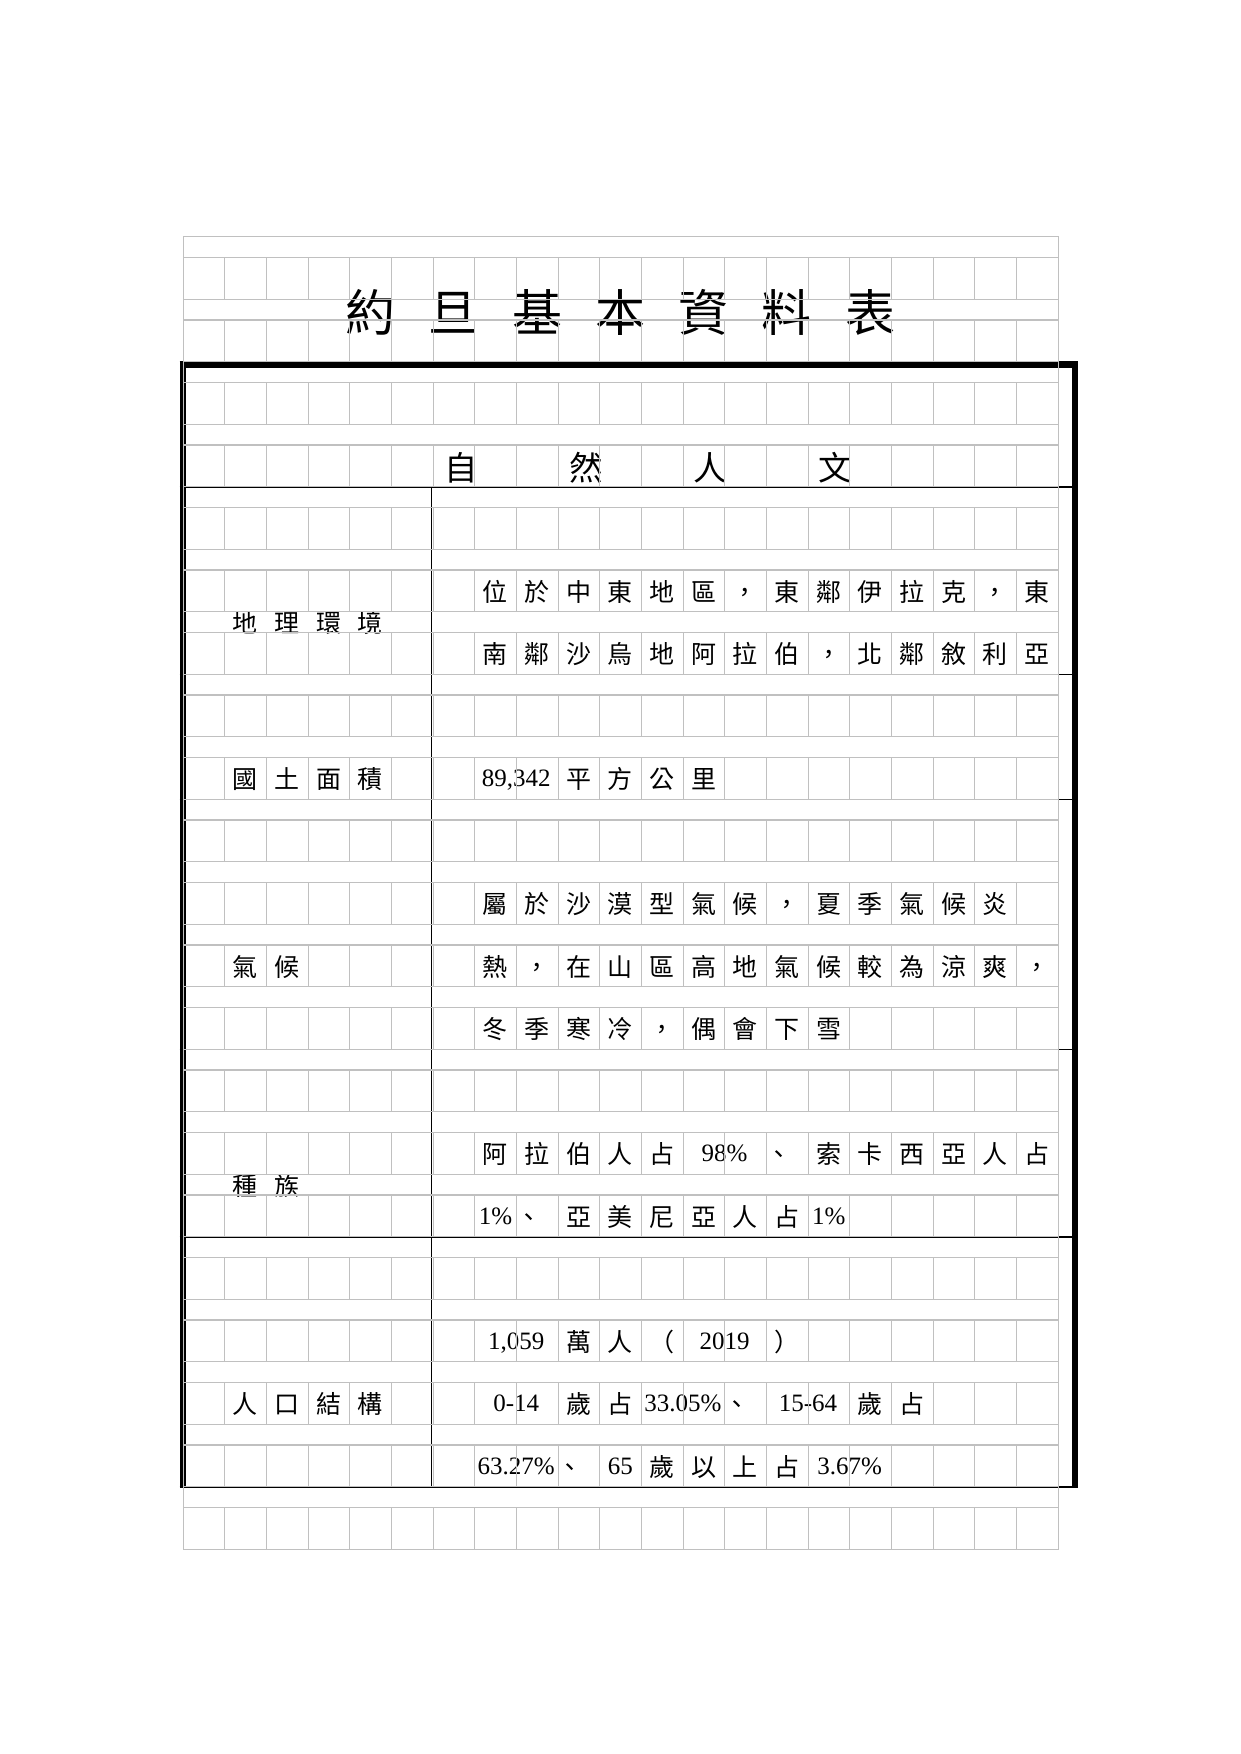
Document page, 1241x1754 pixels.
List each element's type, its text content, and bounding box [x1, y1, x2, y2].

table_cell 阿拉伯人占98%、索卡西亞人占1%、亞美尼亞人占1% [600, 1071, 641, 1111]
table_cell [392, 1258, 431, 1299]
table_cell 地 [642, 633, 683, 674]
table_cell [186, 925, 431, 944]
text 約旦基本資料表 [600, 258, 641, 299]
table_cell 89,342平方公里 [517, 696, 558, 736]
table_cell 89,342平方公里 [725, 758, 766, 799]
table_cell [434, 946, 474, 986]
text 約旦基本資料表 [850, 321, 891, 361]
table_cell 1,059萬人（2019） 0-14歲占33.05%、15-64歲占63.27%、65歲以上占3.67% [684, 1258, 724, 1299]
text 約旦基本資料表 [684, 327, 724, 361]
table_cell [350, 883, 391, 924]
table_cell 89,342平方公里 [850, 696, 891, 736]
table_cell 爽 [975, 946, 1016, 986]
table_cell 位 [475, 571, 516, 611]
table_cell 種族 [392, 1196, 431, 1236]
text 約旦基本資料表 [767, 258, 808, 299]
table_cell 阿拉伯人占98%、索卡西亞人占1%、亞美尼亞人占1% [892, 1133, 933, 1174]
table_cell 種族 [280, 1175, 431, 1194]
table_cell 地理環境 [292, 612, 431, 632]
table_cell 89,342平方公里 [475, 758, 516, 799]
table_cell 地理環境 [186, 571, 224, 611]
table_cell 1,059萬人（2019） 0-14歲占33.05%、15-64歲占63.27%、65歲以上占3.67% [559, 1383, 599, 1424]
table_cell 阿拉伯人占98%、索卡西亞人占1%、亞美尼亞人占1% [475, 1071, 516, 1111]
table_cell 89,342平方公里 [432, 675, 1058, 694]
table_cell [309, 946, 349, 986]
table_header 自 然 人 文 [392, 383, 433, 424]
table_cell 1,059萬人（2019） 0-14歲占33.05%、15-64歲占63.27%、65歲以上占3.67% [725, 1383, 766, 1424]
table_cell 1,059萬人（2019） 0-14歲占33.05%、15-64歲占63.27%、65歲以上占3.67% [850, 1258, 891, 1299]
table_header 自 然 人 文 [642, 383, 683, 424]
table_cell 地理環境 [225, 508, 266, 549]
table_cell 高 [684, 946, 724, 986]
table_cell [559, 508, 599, 549]
text 約旦基本資料表 [725, 321, 766, 361]
table_cell 夏 [809, 883, 849, 924]
table_cell 89,342平方公里 [892, 696, 933, 736]
table_cell 拉 [892, 571, 933, 611]
text 約旦基本資料表 [934, 258, 974, 299]
table_header 自 然 人 文 [600, 383, 641, 424]
table_cell 季 [850, 883, 891, 924]
table_cell [309, 883, 349, 924]
table_cell 阿拉伯人占98%、索卡西亞人占1%、亞美尼亞人占1% [767, 1196, 808, 1236]
table_header 自 然 人 文 [725, 446, 766, 486]
table_cell 阿拉伯人占98%、索卡西亞人占1%、亞美尼亞人占1% [850, 1133, 891, 1174]
table_cell 東 [600, 571, 641, 611]
table_cell [1017, 508, 1058, 549]
table_cell 阿拉伯人占98%、索卡西亞人占1%、亞美尼亞人占1% [809, 1071, 849, 1111]
table_cell [186, 1446, 224, 1486]
table_cell 東 [767, 571, 808, 611]
table_header 自 然 人 文 [267, 383, 308, 424]
table_cell 地理環境 [309, 508, 349, 549]
table_header 自 然 人 文 [934, 446, 974, 486]
table_cell 阿拉伯人占98%、索卡西亞人占1%、亞美尼亞人占1% [975, 1133, 1016, 1174]
table_cell [1017, 1008, 1058, 1049]
table_cell [267, 1008, 308, 1049]
table_cell [434, 508, 474, 549]
text 約旦基本資料表 [642, 258, 683, 299]
table_cell 阿拉伯人占98%、索卡西亞人占1%、亞美尼亞人占1% [517, 1196, 558, 1236]
text 約旦基本資料表 [517, 321, 558, 361]
table_cell 阿拉伯人占98%、索卡西亞人占1%、亞美尼亞人占1% [432, 1175, 1058, 1194]
table_cell 1,059萬人（2019） 0-14歲占33.05%、15-64歲占63.27%、65歲以上占3.67% [1059, 1238, 1072, 1486]
table_cell [434, 633, 474, 674]
table_cell 寒 [559, 1008, 599, 1049]
table_cell 地理環境 [186, 633, 224, 674]
table_cell 1,059萬人（2019） 0-14歲占33.05%、15-64歲占63.27%、65歲以上占3.67% [559, 1446, 599, 1486]
text 約旦基本資料表 [468, 300, 525, 319]
table_cell 種族 [250, 1175, 280, 1194]
table_cell 阿拉伯人占98%、索卡西亞人占1%、亞美尼亞人占1% [475, 1196, 516, 1236]
table_cell 89,342平方公里 [767, 758, 808, 799]
text 約旦基本資料表 [475, 321, 516, 361]
table_cell 熱 [475, 946, 516, 986]
table_header 自 然 人 文 [1017, 383, 1058, 424]
table_cell [186, 862, 431, 882]
table_header 自 然 人 文 [350, 446, 391, 486]
text 約旦基本資料表 [850, 258, 891, 299]
text 約旦基本資料表 [711, 321, 724, 332]
table_header 自 然 人 文 [837, 460, 849, 480]
table_cell 中 [559, 571, 599, 611]
table_cell 型 [642, 883, 683, 924]
table_cell 種族 [186, 1071, 224, 1111]
table_cell 種族 [186, 1175, 237, 1194]
text 約旦基本資料表 [225, 258, 266, 299]
table_cell [186, 1238, 431, 1257]
text 約旦基本資料表 [803, 300, 868, 319]
table_cell 1,059萬人（2019） 0-14歲占33.05%、15-64歲占63.27%、65歲以上占3.67% [809, 1321, 849, 1361]
table_cell 阿拉伯人占98%、索卡西亞人占1%、亞美尼亞人占1% [809, 1133, 849, 1174]
table_header 自 然 人 文 [350, 383, 391, 424]
table_cell 1,059萬人（2019） 0-14歲占33.05%、15-64歲占63.27%、65歲以上占3.67% [1017, 1383, 1058, 1424]
table_cell 1,059萬人（2019） 0-14歲占33.05%、15-64歲占63.27%、65歲以上占3.67% [975, 1321, 1016, 1361]
table_cell 地理環境 [267, 508, 308, 549]
table_cell [309, 1008, 349, 1049]
table_cell 1,059萬人（2019） 0-14歲占33.05%、15-64歲占63.27%、65歲以上占3.67% [600, 1383, 641, 1424]
table_cell 阿拉伯人占98%、索卡西亞人占1%、亞美尼亞人占1% [684, 1196, 724, 1236]
table_cell 種族 [392, 1071, 431, 1111]
table_cell 下 [767, 1008, 808, 1049]
table_cell 阿 [684, 633, 724, 674]
table_cell 利 [975, 633, 1016, 674]
table_header 自 然 人 文 [559, 383, 599, 424]
table_cell 1,059萬人（2019） 0-14歲占33.05%、15-64歲占63.27%、65歲以上占3.67% [642, 1383, 683, 1424]
table_cell [767, 508, 808, 549]
table_cell [186, 800, 431, 819]
table_cell 雪 [809, 1008, 849, 1049]
table_cell 屬 [475, 883, 516, 924]
table_cell 阿拉伯人占98%、索卡西亞人占1%、亞美尼亞人占1% [725, 1196, 766, 1236]
text 約旦基本資料表 [267, 258, 308, 299]
table_cell 拉 [725, 633, 766, 674]
text 約旦基本資料表 [225, 321, 266, 361]
table_cell [186, 737, 431, 757]
table_cell 烏 [600, 633, 641, 674]
table_cell 1,059萬人（2019） 0-14歲占33.05%、15-64歲占63.27%、65歲以上占3.67% [850, 1321, 891, 1361]
table_cell 面 [309, 758, 349, 799]
table_cell 1,059萬人（2019） 0-14歲占33.05%、15-64歲占63.27%、65歲以上占3.67% [432, 1300, 1058, 1319]
table_cell 土 [267, 758, 308, 799]
table_cell 1,059萬人（2019） 0-14歲占33.05%、15-64歲占63.27%、65歲以上占3.67% [432, 1238, 1058, 1257]
table_cell 阿拉伯人占98%、索卡西亞人占1%、亞美尼亞人占1% [434, 1133, 474, 1174]
table_header 自 然 人 文 [475, 383, 516, 424]
table_cell 人 [225, 1383, 266, 1424]
table_cell 鄰 [517, 633, 558, 674]
table_cell 地理環境 [350, 571, 391, 611]
table_cell 阿拉伯人占98%、索卡西亞人占1%、亞美尼亞人占1% [1017, 1133, 1058, 1174]
table_cell 種族 [186, 1050, 431, 1069]
table_cell [434, 821, 474, 861]
table_cell 89,342平方公里 [767, 696, 808, 736]
table_cell 地理環境 [309, 633, 349, 674]
table_cell 阿拉伯人占98%、索卡西亞人占1%、亞美尼亞人占1% [684, 1133, 724, 1174]
table_cell 1,059萬人（2019） 0-14歲占33.05%、15-64歲占63.27%、65歲以上占3.67% [517, 1383, 558, 1424]
table_cell [767, 821, 808, 861]
table_cell 國 [225, 758, 266, 799]
table_cell 1,059萬人（2019） 0-14歲占33.05%、15-64歲占63.27%、65歲以上占3.67% [600, 1258, 641, 1299]
table_cell 東 [1017, 571, 1058, 611]
table_cell [934, 508, 974, 549]
table_cell [432, 925, 1058, 944]
table_cell [267, 696, 308, 736]
table_header 自 然 人 文 [828, 460, 842, 471]
table_cell 1,059萬人（2019） 0-14歲占33.05%、15-64歲占63.27%、65歲以上占3.67% [517, 1258, 558, 1299]
table_cell [517, 821, 558, 861]
table_header 自 然 人 文 [809, 446, 849, 486]
table_cell 1,059萬人（2019） 0-14歲占33.05%、15-64歲占63.27%、65歲以上占3.67% [809, 1383, 849, 1424]
table_cell 地 [725, 946, 766, 986]
table_cell 阿拉伯人占98%、索卡西亞人占1%、亞美尼亞人占1% [850, 1196, 891, 1236]
text 約旦基本資料表 [609, 303, 618, 319]
table_cell 89,342平方公里 [684, 696, 724, 736]
text 約旦基本資料表 [767, 321, 808, 361]
table_header 自 然 人 文 [186, 425, 1058, 444]
table_cell [186, 883, 224, 924]
table_header 自 然 人 文 [892, 383, 933, 424]
table_cell 阿拉伯人占98%、索卡西亞人占1%、亞美尼亞人占1% [934, 1133, 974, 1174]
text 約旦基本資料表 [309, 258, 349, 299]
table_cell 種族 [350, 1071, 391, 1111]
table_header 自 然 人 文 [267, 446, 308, 486]
table_cell [934, 1008, 974, 1049]
table_cell 89,342平方公里 [1059, 675, 1072, 799]
table_cell 阿拉伯人占98%、索卡西亞人占1%、亞美尼亞人占1% [975, 1071, 1016, 1111]
table_cell [225, 1446, 266, 1486]
table_cell 種族 [186, 1133, 224, 1174]
table_header 自 然 人 文 [309, 383, 349, 424]
table_cell 種族 [186, 1196, 224, 1236]
table_cell 1,059萬人（2019） 0-14歲占33.05%、15-64歲占63.27%、65歲以上占3.67% [434, 1383, 474, 1424]
table_cell 1,059萬人（2019） 0-14歲占33.05%、15-64歲占63.27%、65歲以上占3.67% [517, 1321, 558, 1361]
table_cell 阿拉伯人占98%、索卡西亞人占1%、亞美尼亞人占1% [892, 1071, 933, 1111]
table_cell 1,059萬人（2019） 0-14歲占33.05%、15-64歲占63.27%、65歲以上占3.67% [434, 1258, 474, 1299]
table_cell [309, 1258, 349, 1299]
text 約旦基本資料表 [559, 258, 599, 299]
table_cell 89,342平方公里 [600, 696, 641, 736]
table_cell 較 [850, 946, 891, 986]
table_header 自 然 人 文 [517, 383, 558, 424]
text 約旦基本資料表 [1017, 258, 1058, 299]
text 約旦基本資料表 [809, 258, 849, 299]
table_cell [267, 821, 308, 861]
table_cell [850, 821, 891, 861]
table_cell 冬 [475, 1008, 516, 1049]
table_cell 偶 [684, 1008, 724, 1049]
table_cell 亞 [1017, 633, 1058, 674]
table_cell 北 [850, 633, 891, 674]
table_cell [392, 1321, 431, 1361]
table_cell [309, 1446, 349, 1486]
table_cell 種族 [267, 1133, 308, 1174]
table_cell 為 [892, 946, 933, 986]
table_header 自 然 人 文 [767, 383, 808, 424]
table_cell 89,342平方公里 [809, 758, 849, 799]
table_cell 積 [350, 758, 391, 799]
table_cell [350, 1258, 391, 1299]
table_cell 1,059萬人（2019） 0-14歲占33.05%、15-64歲占63.27%、65歲以上占3.67% [767, 1446, 808, 1486]
table_cell 候 [725, 883, 766, 924]
table_cell 種族 [350, 1196, 391, 1236]
table_cell [392, 696, 431, 736]
table_cell 阿拉伯人占98%、索卡西亞人占1%、亞美尼亞人占1% [432, 1050, 1058, 1069]
table_cell [1017, 883, 1058, 924]
table_cell 1,059萬人（2019） 0-14歲占33.05%、15-64歲占63.27%、65歲以上占3.67% [975, 1383, 1016, 1424]
table_cell 涼 [934, 946, 974, 986]
table_cell 89,342平方公里 [850, 758, 891, 799]
text 約旦基本資料表 [1017, 321, 1058, 361]
table_cell 89,342平方公里 [684, 758, 724, 799]
table_cell [350, 1321, 391, 1361]
table_cell 89,342平方公里 [600, 758, 641, 799]
text 約旦基本資料表 [892, 321, 933, 361]
table_header 自 然 人 文 [434, 446, 474, 486]
table_cell 89,342平方公里 [725, 696, 766, 736]
text 約旦基本資料表 [809, 321, 849, 361]
table_cell 1,059萬人（2019） 0-14歲占33.05%、15-64歲占63.27%、65歲以上占3.67% [767, 1321, 808, 1361]
table_cell [432, 488, 1058, 507]
table_cell 種族 [225, 1133, 266, 1174]
text 約旦基本資料表 [184, 237, 1058, 257]
table_cell [186, 1425, 431, 1444]
table_cell [225, 1321, 266, 1361]
text 約旦基本資料表 [684, 258, 724, 299]
table_cell 克 [934, 571, 974, 611]
table_cell ， [642, 1008, 683, 1049]
table_cell 1,059萬人（2019） 0-14歲占33.05%、15-64歲占63.27%、65歲以上占3.67% [684, 1321, 724, 1361]
table_cell [642, 821, 683, 861]
table_cell 地理環境 [350, 508, 391, 549]
table_cell 89,342平方公里 [1017, 758, 1058, 799]
table_cell 結 [309, 1383, 349, 1424]
text 約旦基本資料表 [475, 258, 516, 299]
table_cell 鄰 [809, 571, 849, 611]
table_cell 89,342平方公里 [434, 696, 474, 736]
table_cell 1,059萬人（2019） 0-14歲占33.05%、15-64歲占63.27%、65歲以上占3.67% [809, 1258, 849, 1299]
table_cell 1,059萬人（2019） 0-14歲占33.05%、15-64歲占63.27%、65歲以上占3.67% [767, 1258, 808, 1299]
table_cell 1,059萬人（2019） 0-14歲占33.05%、15-64歲占63.27%、65歲以上占3.67% [934, 1446, 974, 1486]
table_cell [267, 883, 308, 924]
table_cell [975, 1008, 1016, 1049]
table_cell [684, 508, 724, 549]
table_cell 阿拉伯人占98%、索卡西亞人占1%、亞美尼亞人占1% [934, 1196, 974, 1236]
table_cell [850, 508, 891, 549]
table_cell 阿拉伯人占98%、索卡西亞人占1%、亞美尼亞人占1% [432, 1112, 1058, 1132]
table_cell [186, 1300, 431, 1319]
table_cell 阿拉伯人占98%、索卡西亞人占1%、亞美尼亞人占1% [517, 1071, 558, 1111]
table_cell 阿拉伯人占98%、索卡西亞人占1%、亞美尼亞人占1% [767, 1133, 808, 1174]
table_cell 種族 [267, 1196, 308, 1236]
table_header 自 然 人 文 [684, 446, 724, 486]
table_cell 1,059萬人（2019） 0-14歲占33.05%、15-64歲占63.27%、65歲以上占3.67% [975, 1258, 1016, 1299]
table_cell [392, 821, 431, 861]
text 約旦基本資料表 [725, 258, 766, 299]
table_cell [225, 821, 266, 861]
table_cell 伯 [767, 633, 808, 674]
table_cell [186, 1362, 431, 1382]
table_cell [809, 821, 849, 861]
table_header 自 然 人 文 [809, 383, 849, 424]
table_cell [186, 1321, 224, 1361]
table_header 自 然 人 文 [186, 368, 1058, 382]
table_cell [975, 821, 1016, 861]
table_cell 敘 [934, 633, 974, 674]
table_cell 會 [725, 1008, 766, 1049]
table_cell 在 [559, 946, 599, 986]
table_header 自 然 人 文 [517, 446, 558, 486]
text 約旦基本資料表 [434, 321, 474, 329]
table_cell 89,342平方公里 [642, 758, 683, 799]
table_cell [642, 508, 683, 549]
table_cell 1,059萬人（2019） 0-14歲占33.05%、15-64歲占63.27%、65歲以上占3.67% [725, 1258, 766, 1299]
table_cell ， [725, 571, 766, 611]
table_cell 阿拉伯人占98%、索卡西亞人占1%、亞美尼亞人占1% [642, 1196, 683, 1236]
text 約旦基本資料表 [872, 300, 1058, 319]
table_cell [432, 987, 1058, 1007]
table_cell 89,342平方公里 [892, 758, 933, 799]
table_cell 89,342平方公里 [434, 758, 474, 799]
table_cell 1,059萬人（2019） 0-14歲占33.05%、15-64歲占63.27%、65歲以上占3.67% [1017, 1446, 1058, 1486]
table_cell 阿拉伯人占98%、索卡西亞人占1%、亞美尼亞人占1% [559, 1071, 599, 1111]
table_cell 口 [267, 1383, 308, 1424]
table_cell 阿拉伯人占98%、索卡西亞人占1%、亞美尼亞人占1% [475, 1133, 516, 1174]
table_cell 阿拉伯人占98%、索卡西亞人占1%、亞美尼亞人占1% [934, 1071, 974, 1111]
table_cell 阿拉伯人占98%、索卡西亞人占1%、亞美尼亞人占1% [684, 1071, 724, 1111]
table_cell 1,059萬人（2019） 0-14歲占33.05%、15-64歲占63.27%、65歲以上占3.67% [432, 1425, 1058, 1444]
table_cell 阿拉伯人占98%、索卡西亞人占1%、亞美尼亞人占1% [725, 1071, 766, 1111]
table_cell 種族 [267, 1071, 308, 1111]
table_cell 種族 [309, 1133, 349, 1174]
text 約旦基本資料表 [626, 300, 771, 319]
table_cell [434, 883, 474, 924]
table_cell 1,059萬人（2019） 0-14歲占33.05%、15-64歲占63.27%、65歲以上占3.67% [434, 1321, 474, 1361]
table_cell 地理環境 [267, 571, 308, 611]
table_cell 地理環境 [225, 633, 266, 674]
text 約旦基本資料表 [775, 300, 799, 319]
table_cell [600, 508, 641, 549]
text 約旦基本資料表 [892, 258, 933, 299]
table_cell [225, 883, 266, 924]
text 約旦基本資料表 [934, 321, 974, 361]
text 約旦基本資料表 [434, 333, 474, 361]
table_cell 89,342平方公里 [517, 758, 558, 799]
table_cell [809, 508, 849, 549]
table_header 自 然 人 文 [475, 446, 516, 486]
table_cell [186, 1258, 224, 1299]
table_header 自 然 人 文 [186, 446, 224, 486]
table_cell 1,059萬人（2019） 0-14歲占33.05%、15-64歲占63.27%、65歲以上占3.67% [1017, 1258, 1058, 1299]
text 約旦基本資料表 [350, 321, 391, 361]
table_cell 種族 [239, 1175, 248, 1194]
table_cell 氣 [684, 883, 724, 924]
table_cell 地理環境 [186, 550, 431, 569]
table_header 自 然 人 文 [225, 446, 266, 486]
table_cell [432, 862, 1058, 882]
table_cell 種族 [392, 1133, 431, 1174]
table_cell 地理環境 [225, 571, 266, 611]
table_cell 沙 [559, 633, 599, 674]
table_cell 1,059萬人（2019） 0-14歲占33.05%、15-64歲占63.27%、65歲以上占3.67% [475, 1446, 516, 1486]
table_cell 種族 [309, 1196, 349, 1236]
table_cell 地理環境 [392, 571, 431, 611]
table_cell 季 [517, 1008, 558, 1049]
table_cell 阿拉伯人占98%、索卡西亞人占1%、亞美尼亞人占1% [1017, 1071, 1058, 1111]
table_header 自 然 人 文 [892, 446, 933, 486]
text 約旦基本資料表 [434, 258, 474, 299]
table_cell 阿拉伯人占98%、索卡西亞人占1%、亞美尼亞人占1% [600, 1133, 641, 1174]
table_cell 阿拉伯人占98%、索卡西亞人占1%、亞美尼亞人占1% [434, 1071, 474, 1111]
table_cell 1,059萬人（2019） 0-14歲占33.05%、15-64歲占63.27%、65歲以上占3.67% [434, 1446, 474, 1486]
table_cell 地 [642, 571, 683, 611]
table_cell 1,059萬人（2019） 0-14歲占33.05%、15-64歲占63.27%、65歲以上占3.67% [475, 1258, 516, 1299]
table_header 自 然 人 文 [225, 383, 266, 424]
table_cell [309, 821, 349, 861]
table_cell [267, 1446, 308, 1486]
table_cell 阿拉伯人占98%、索卡西亞人占1%、亞美尼亞人占1% [600, 1196, 641, 1236]
table_cell 氣 [767, 946, 808, 986]
table_cell 1,059萬人（2019） 0-14歲占33.05%、15-64歲占63.27%、65歲以上占3.67% [850, 1383, 891, 1424]
table_cell ， [975, 571, 1016, 611]
table_cell 種族 [225, 1196, 266, 1236]
table_cell 地理環境 [392, 508, 431, 549]
table_cell [725, 508, 766, 549]
table_cell [517, 508, 558, 549]
table_cell [475, 821, 516, 861]
table_cell 1,059萬人（2019） 0-14歲占33.05%、15-64歲占63.27%、65歲以上占3.67% [684, 1383, 724, 1424]
table_cell 氣 [225, 946, 266, 986]
text 約旦基本資料表 [442, 309, 464, 318]
table_cell 地理環境 [309, 571, 349, 611]
table_cell [559, 821, 599, 861]
table_header 自 然 人 文 [392, 446, 433, 486]
table_cell 漠 [600, 883, 641, 924]
table_cell 阿拉伯人占98%、索卡西亞人占1%、亞美尼亞人占1% [434, 1196, 474, 1236]
text 約旦基本資料表 [517, 258, 558, 294]
table_cell 沙 [559, 883, 599, 924]
table_cell 89,342平方公里 [559, 758, 599, 799]
table_cell 1,059萬人（2019） 0-14歲占33.05%、15-64歲占63.27%、65歲以上占3.67% [934, 1383, 974, 1424]
table_cell 1,059萬人（2019） 0-14歲占33.05%、15-64歲占63.27%、65歲以上占3.67% [432, 1362, 1058, 1382]
table_cell 阿拉伯人占98%、索卡西亞人占1%、亞美尼亞人占1% [892, 1196, 933, 1236]
table_cell 南 [475, 633, 516, 674]
table_cell 阿拉伯人占98%、索卡西亞人占1%、亞美尼亞人占1% [725, 1133, 766, 1174]
table_cell 1,059萬人（2019） 0-14歲占33.05%、15-64歲占63.27%、65歲以上占3.67% [600, 1446, 641, 1486]
table_cell 1,059萬人（2019） 0-14歲占33.05%、15-64歲占63.27%、65歲以上占3.67% [475, 1321, 516, 1361]
table_cell 1,059萬人（2019） 0-14歲占33.05%、15-64歲占63.27%、65歲以上占3.67% [517, 1446, 558, 1486]
text 約旦基本資料表 [642, 321, 683, 361]
table_cell [186, 758, 224, 799]
table_cell 氣 [892, 883, 933, 924]
table_cell 阿拉伯人占98%、索卡西亞人占1%、亞美尼亞人占1% [809, 1196, 849, 1236]
table_cell 種族 [309, 1071, 349, 1111]
table_cell [1017, 821, 1058, 861]
table_cell 地理環境 [186, 488, 431, 507]
table_cell [309, 696, 349, 736]
text 約旦基本資料表 [267, 321, 308, 361]
table_cell [434, 571, 474, 611]
table_cell [892, 1008, 933, 1049]
table_header 自 然 人 文 [767, 446, 808, 486]
text 約旦基本資料表 [975, 321, 1016, 361]
table_cell [267, 1321, 308, 1361]
table_cell [186, 675, 431, 694]
text 約旦基本資料表 [309, 321, 349, 361]
table_cell 種族 [225, 1071, 266, 1111]
table_cell 阿拉伯人占98%、索卡西亞人占1%、亞美尼亞人占1% [1017, 1196, 1058, 1236]
table_cell [392, 883, 431, 924]
table_cell 1,059萬人（2019） 0-14歲占33.05%、15-64歲占63.27%、65歲以上占3.67% [725, 1446, 766, 1486]
table_cell 89,342平方公里 [975, 758, 1016, 799]
table_cell 阿拉伯人占98%、索卡西亞人占1%、亞美尼亞人占1% [642, 1071, 683, 1111]
table_cell 地理環境 [186, 508, 224, 549]
table_cell [392, 1446, 431, 1486]
table_cell 1,059萬人（2019） 0-14歲占33.05%、15-64歲占63.27%、65歲以上占3.67% [642, 1446, 683, 1486]
table_cell 於 [517, 571, 558, 611]
table_cell ， [1017, 946, 1058, 986]
table_cell 阿拉伯人占98%、索卡西亞人占1%、亞美尼亞人占1% [559, 1133, 599, 1174]
table_cell [186, 946, 224, 986]
table_cell [432, 800, 1058, 819]
table_cell [600, 821, 641, 861]
table_cell [350, 821, 391, 861]
table_cell 區 [684, 571, 724, 611]
text 約旦基本資料表 [184, 258, 224, 299]
table_cell [975, 508, 1016, 549]
table_cell [186, 1383, 224, 1424]
table_cell [350, 1008, 391, 1049]
table_cell 1,059萬人（2019） 0-14歲占33.05%、15-64歲占63.27%、65歲以上占3.67% [934, 1321, 974, 1361]
table_cell 1,059萬人（2019） 0-14歲占33.05%、15-64歲占63.27%、65歲以上占3.67% [892, 1321, 933, 1361]
table_cell 伊 [850, 571, 891, 611]
table_cell 阿拉伯人占98%、索卡西亞人占1%、亞美尼亞人占1% [642, 1133, 683, 1174]
table_cell 阿拉伯人占98%、索卡西亞人占1%、亞美尼亞人占1% [767, 1071, 808, 1111]
text 約旦基本資料表 [392, 321, 433, 361]
table_header 自 然 人 文 [1059, 368, 1072, 486]
text 約旦基本資料表 [975, 258, 1016, 299]
table_cell [432, 612, 1058, 632]
table_cell 於 [517, 883, 558, 924]
table_cell 1,059萬人（2019） 0-14歲占33.05%、15-64歲占63.27%、65歲以上占3.67% [600, 1321, 641, 1361]
table_cell 1,059萬人（2019） 0-14歲占33.05%、15-64歲占63.27%、65歲以上占3.67% [725, 1321, 766, 1361]
table_cell [225, 696, 266, 736]
table_cell 1,059萬人（2019） 0-14歲占33.05%、15-64歲占63.27%、65歲以上占3.67% [642, 1258, 683, 1299]
table_cell 構 [350, 1383, 391, 1424]
table_header 自 然 人 文 [975, 446, 1016, 486]
table_cell 1,059萬人（2019） 0-14歲占33.05%、15-64歲占63.27%、65歲以上占3.67% [934, 1258, 974, 1299]
table_cell 地理環境 [350, 633, 391, 674]
table_cell 1,059萬人（2019） 0-14歲占33.05%、15-64歲占63.27%、65歲以上占3.67% [892, 1446, 933, 1486]
table_cell 1,059萬人（2019） 0-14歲占33.05%、15-64歲占63.27%、65歲以上占3.67% [684, 1446, 724, 1486]
table_cell 1,059萬人（2019） 0-14歲占33.05%、15-64歲占63.27%、65歲以上占3.67% [475, 1383, 516, 1424]
table_cell 1,059萬人（2019） 0-14歲占33.05%、15-64歲占63.27%、65歲以上占3.67% [892, 1258, 933, 1299]
table_cell [225, 1008, 266, 1049]
table_cell 阿拉伯人占98%、索卡西亞人占1%、亞美尼亞人占1% [559, 1196, 599, 1236]
table_header 自 然 人 文 [850, 383, 891, 424]
table_cell [350, 1446, 391, 1486]
table_cell [392, 758, 431, 799]
table_cell [934, 821, 974, 861]
table_cell [186, 696, 224, 736]
table_cell 89,342平方公里 [975, 696, 1016, 736]
table_cell 89,342平方公里 [642, 696, 683, 736]
table_header 自 然 人 文 [934, 383, 974, 424]
text 約旦基本資料表 [184, 300, 356, 319]
table_header 自 然 人 文 [434, 383, 474, 424]
table_cell [186, 821, 224, 861]
table_cell [392, 946, 431, 986]
table_cell 89,342平方公里 [934, 696, 974, 736]
table_header 自 然 人 文 [1017, 446, 1058, 486]
table_cell [392, 1008, 431, 1049]
text 約旦基本資料表 [392, 258, 433, 299]
table_cell [309, 1321, 349, 1361]
table_cell 地理環境 [267, 633, 308, 674]
table_cell [850, 1008, 891, 1049]
table_cell 1,059萬人（2019） 0-14歲占33.05%、15-64歲占63.27%、65歲以上占3.67% [559, 1258, 599, 1299]
table_header 自 然 人 文 [600, 446, 641, 486]
table_cell 89,342平方公里 [809, 696, 849, 736]
table_header 自 然 人 文 [725, 383, 766, 424]
text 約旦基本資料表 [549, 300, 613, 319]
table_cell 候 [934, 883, 974, 924]
table_header 自 然 人 文 [850, 446, 891, 486]
table_cell 1,059萬人（2019） 0-14歲占33.05%、15-64歲占63.27%、65歲以上占3.67% [642, 1321, 683, 1361]
table_cell [892, 821, 933, 861]
table_cell [1059, 488, 1072, 674]
table_cell [267, 1258, 308, 1299]
table_cell 地理環境 [245, 612, 290, 632]
text 約旦基本資料表 [184, 321, 224, 361]
table_cell 89,342平方公里 [559, 696, 599, 736]
table_cell [225, 1258, 266, 1299]
table_cell 1,059萬人（2019） 0-14歲占33.05%、15-64歲占63.27%、65歲以上占3.67% [892, 1383, 933, 1424]
table_cell 89,342平方公里 [934, 758, 974, 799]
table_header 自 然 人 文 [642, 446, 683, 486]
table_cell 1,059萬人（2019） 0-14歲占33.05%、15-64歲占63.27%、65歲以上占3.67% [559, 1321, 599, 1361]
table_cell 89,342平方公里 [1017, 696, 1058, 736]
table_cell 種族 [350, 1133, 391, 1174]
table_cell 阿拉伯人占98%、索卡西亞人占1%、亞美尼亞人占1% [1059, 1050, 1072, 1236]
table_cell 炎 [975, 883, 1016, 924]
table_header 自 然 人 文 [559, 446, 599, 486]
text 約旦基本資料表 [391, 300, 438, 319]
table_cell [1059, 800, 1072, 1049]
table_cell [684, 821, 724, 861]
table_cell 鄰 [892, 633, 933, 674]
table_cell 種族 [186, 1112, 431, 1132]
table_cell 區 [642, 946, 683, 986]
table_cell 89,342平方公里 [475, 696, 516, 736]
table_cell 1,059萬人（2019） 0-14歲占33.05%、15-64歲占63.27%、65歲以上占3.67% [975, 1446, 1016, 1486]
text 約旦基本資料表 [559, 321, 599, 361]
text 約旦基本資料表 [350, 258, 391, 299]
text 約旦基本資料表 [622, 303, 631, 319]
text 約旦基本資料表 [600, 321, 641, 361]
table_cell [725, 821, 766, 861]
table_cell ， [809, 633, 849, 674]
table_cell 89,342平方公里 [432, 737, 1058, 757]
table_cell [892, 508, 933, 549]
table_cell [350, 696, 391, 736]
table_cell 1,059萬人（2019） 0-14歲占33.05%、15-64歲占63.27%、65歲以上占3.67% [850, 1446, 891, 1486]
table_cell 地理環境 [186, 612, 248, 632]
text 約旦基本資料表 [355, 300, 387, 319]
table_cell 阿拉伯人占98%、索卡西亞人占1%、亞美尼亞人占1% [517, 1133, 558, 1174]
table_cell 冷 [600, 1008, 641, 1049]
table_header 自 然 人 文 [309, 446, 349, 486]
table_cell [186, 987, 431, 1007]
table_cell 候 [809, 946, 849, 986]
table_cell 候 [267, 946, 308, 986]
table_cell [475, 508, 516, 549]
table_cell [392, 1383, 431, 1424]
table_cell [432, 550, 1058, 569]
table_cell 阿拉伯人占98%、索卡西亞人占1%、亞美尼亞人占1% [975, 1196, 1016, 1236]
table_cell 1,059萬人（2019） 0-14歲占33.05%、15-64歲占63.27%、65歲以上占3.67% [767, 1383, 808, 1424]
table_cell ， [517, 946, 558, 986]
table_cell 山 [600, 946, 641, 986]
table_header 自 然 人 文 [186, 383, 224, 424]
table_header 自 然 人 文 [975, 383, 1016, 424]
table_cell [434, 1008, 474, 1049]
table_cell [350, 946, 391, 986]
table_cell 1,059萬人（2019） 0-14歲占33.05%、15-64歲占63.27%、65歲以上占3.67% [809, 1446, 849, 1486]
table_cell 1,059萬人（2019） 0-14歲占33.05%、15-64歲占63.27%、65歲以上占3.67% [1017, 1321, 1058, 1361]
table_cell 阿拉伯人占98%、索卡西亞人占1%、亞美尼亞人占1% [850, 1071, 891, 1111]
table_cell ， [767, 883, 808, 924]
table_cell [186, 1008, 224, 1049]
table_header 自 然 人 文 [684, 383, 724, 424]
table_cell 地理環境 [392, 633, 431, 674]
